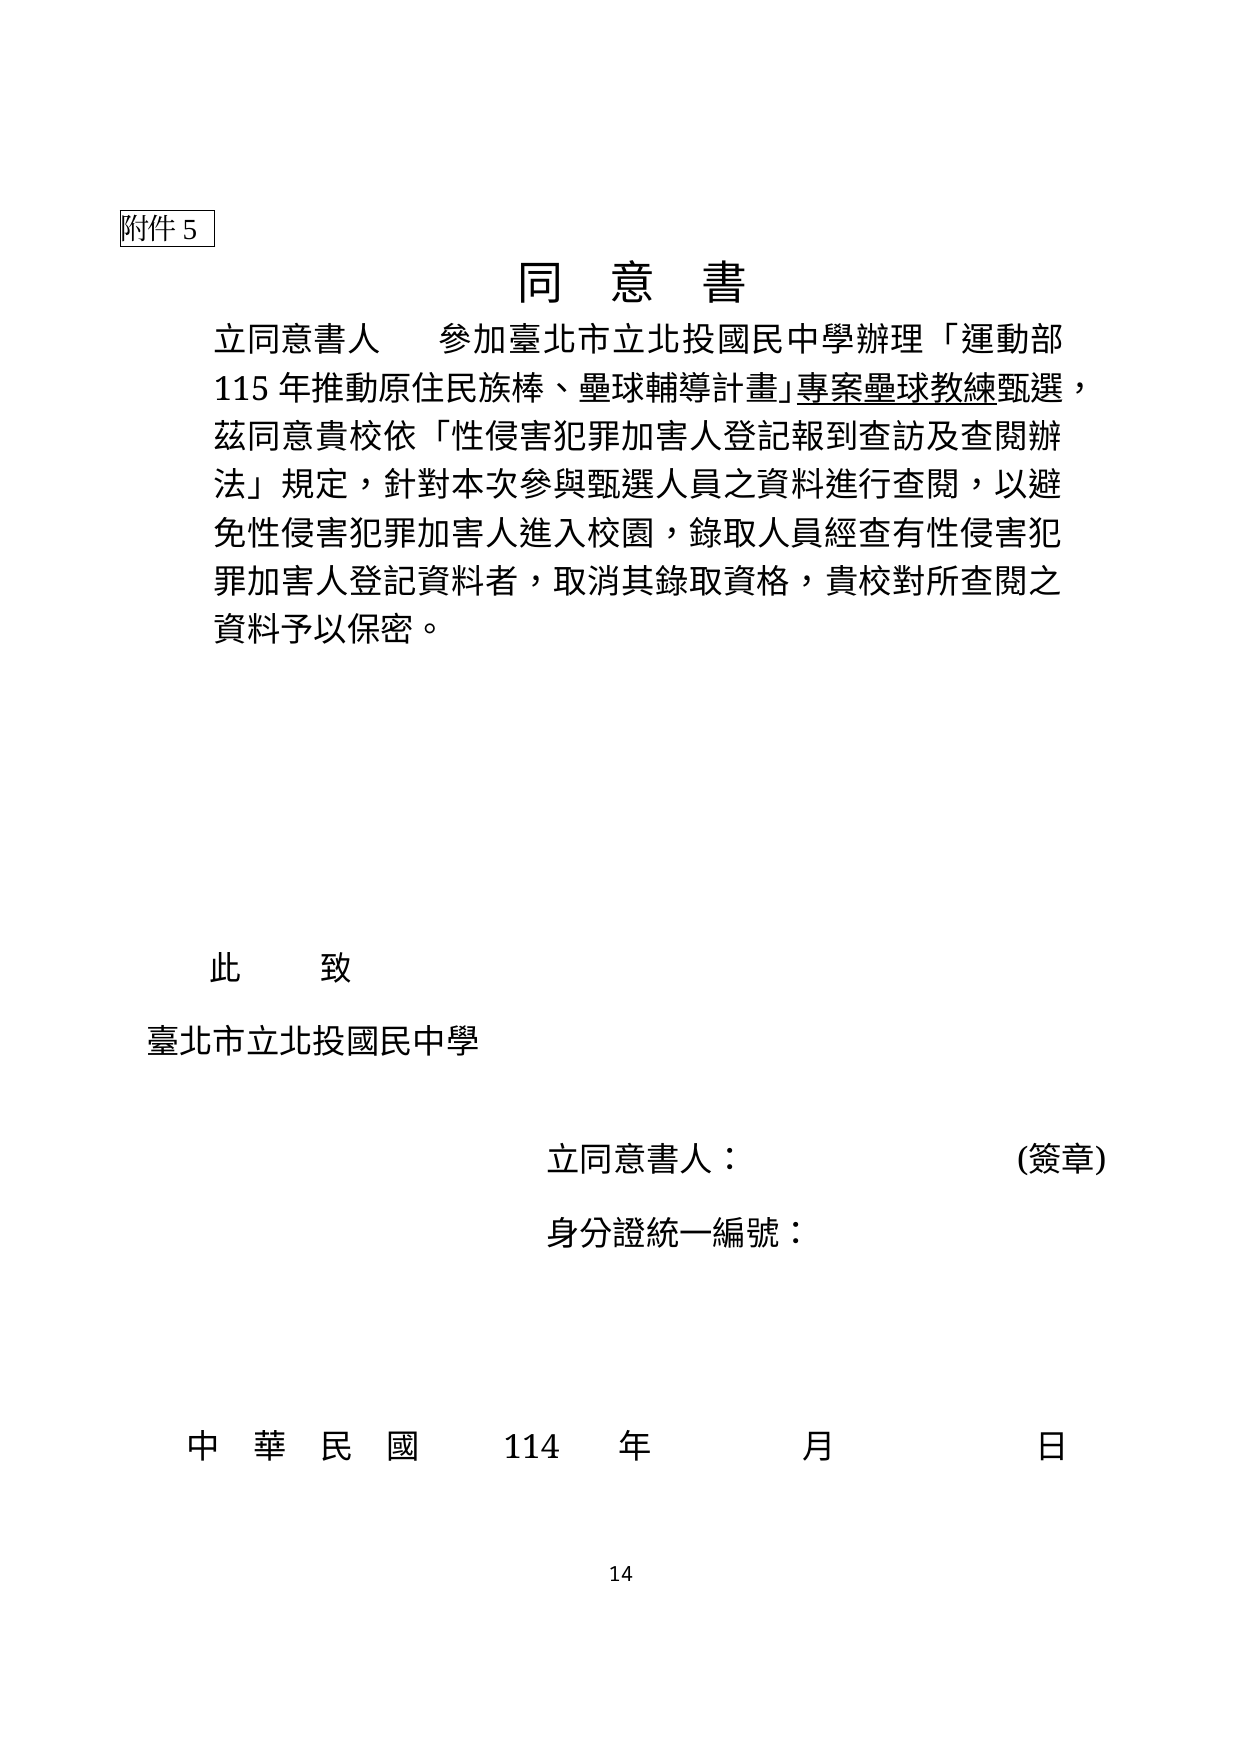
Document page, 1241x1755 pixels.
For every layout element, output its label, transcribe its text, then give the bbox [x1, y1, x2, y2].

text 身分證統一編號： [146, 1206, 1145, 1254]
text 立同意書人 參加臺北市立北投國民中學辦理「運動部 115 年推動原住民族棒、壘球輔導計畫｣專案壘球教練甄選，茲同意貴校依「性侵害犯罪加害人登記報到查訪及查閱辦法」規定，針對本次參與甄選人員之資料進行查閱，以避免性侵害犯罪加害人進入校園，錄取人員經查有性侵害犯罪加害人登記資料者，取消其錄取資格，貴校對所查閱之資料予以保密。 [213, 313, 1064, 651]
text 此 致 [146, 942, 1086, 990]
text 14 [146, 1559, 1095, 1587]
text 中 華 民 國 114 年 月 日 [187, 1420, 1145, 1468]
text 臺北市立北投國民中學 [146, 1014, 1145, 1063]
text 立同意書人： (簽章) [146, 1133, 1145, 1181]
text 同 意 書 [119, 247, 1145, 313]
text 附件 5 [121, 211, 214, 246]
